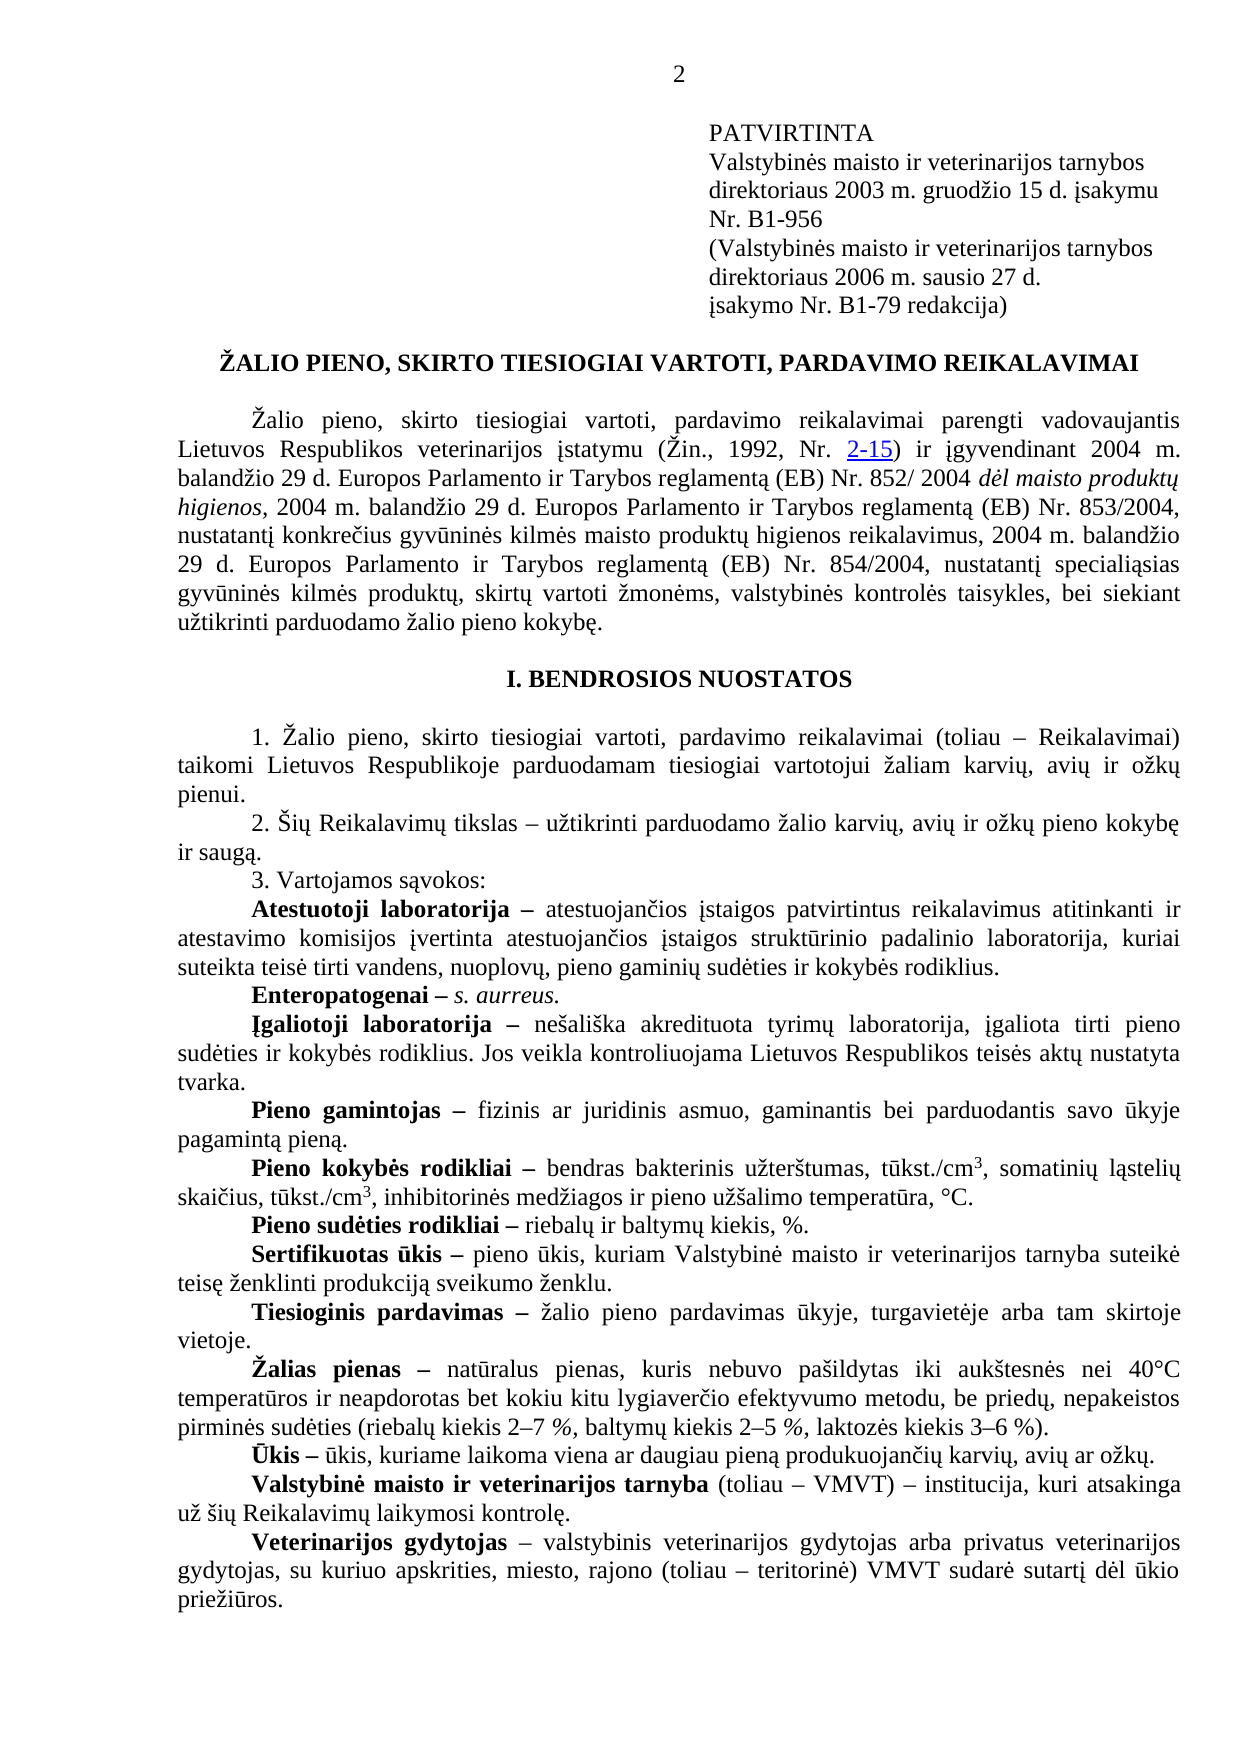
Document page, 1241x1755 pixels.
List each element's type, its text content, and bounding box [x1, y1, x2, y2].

text 3. Vartojamos sąvokos: [177, 866, 1181, 894]
text 2. Šių Reikalavimų tikslas – užtikrinti parduodamo žalio karvių, avių ir ožkų pieno kokybę ir saugą. [177, 808, 1181, 866]
text Pieno gamintojas – fizinis ar juridinis asmuo, gaminantis bei parduodantis savo ūkyje pagamintą pieną. [177, 1096, 1181, 1153]
text Sertifikuotas ūkis – pieno ūkis, kuriam Valstybinė maisto ir veterinarijos tarnyba suteikė teisę ženklinti produkciją sveikumo ženklu. [177, 1239, 1181, 1297]
text Žalias pienas – natūralus pienas, kuris nebuvo pašildytas iki aukštesnės nei 40°C temperatūros ir neapdorotas bet kokiu kitu lygiaverčio efektyvumo metodu, be priedų, nepakeistos pirminės sudėties (riebalų kiekis 2–7 %, baltymų kiekis 2–5 %, laktozės kiekis 3–6 %). [177, 1354, 1181, 1441]
text Pieno kokybės rodikliai – bendras bakterinis užterštumas, tūkst./cm3, somatinių ląstelių skaičius, tūkst./cm3, inhibitorinės medžiagos ir pieno užšalimo temperatūra, °C. [177, 1153, 1181, 1211]
text (Valstybinės maisto ir veterinarijos tarnybos [709, 233, 1181, 262]
text Žalio pieno, skirto tiesiogiai vartoti, pardavimo reikalavimai parengti vadovaujantis Lietuvos Respublikos veterinarijos įstatymu (Žin., 1992, Nr. 2-15) ir įgyvendinant 2004 m. balandžio 29 d. Europos Parlamento ir Tarybos reglamentą (EB) Nr. 852/ 2004 dėl maisto produktų higienos, 2004 m. balandžio 29 d. Europos Parlamento ir Tarybos reglamentą (EB) Nr. 853/2004, nustatantį konkrečius gyvūninės kilmės maisto produktų higienos reikalavimus, 2004 m. balandžio 29 d. Europos Parlamento ir Tarybos reglamentą (EB) Nr. 854/2004, nustatantį specialiąsias gyvūninės kilmės produktų, skirtų vartoti žmonėms, valstybinės kontrolės taisykles, bei siekiant užtikrinti parduodamo žalio pieno kokybę. [177, 406, 1181, 636]
text direktoriaus 2006 m. sausio 27 d. [709, 262, 1181, 291]
text Tiesioginis pardavimas – žalio pieno pardavimas ūkyje, turgavietėje arba tam skirtoje vietoje. [177, 1297, 1181, 1354]
text direktoriaus 2003 m. gruodžio 15 d. įsakymu [709, 176, 1181, 204]
text Ūkis – ūkis, kuriame laikoma viena ar daugiau pieną produkuojančių karvių, avių ar ožkų. [177, 1441, 1181, 1469]
text įsakymo Nr. B1-79 redakcija) [709, 291, 1181, 319]
text ŽALIO PIENO, SKIRTO TIESIOGIAI VARTOTI, PARDAVIMO REIKALAVIMAI [177, 348, 1181, 377]
text 1. Žalio pieno, skirto tiesiogiai vartoti, pardavimo reikalavimai (toliau – Reikalavimai) taikomi Lietuvos Respublikoje parduodamam tiesiogiai vartotojui žaliam karvių, avių ir ožkų pienui. [177, 722, 1181, 808]
text Valstybinė maisto ir veterinarijos tarnyba (toliau – VMVT) – institucija, kuri atsakinga už šių Reikalavimų laikymosi kontrolę. [177, 1469, 1181, 1527]
text I. BENDROSIOS NUOSTATOS [177, 664, 1181, 693]
text Įgaliotoji laboratorija – nešališka akredituota tyrimų laboratorija, įgaliota tirti pieno sudėties ir kokybės rodiklius. Jos veikla kontroliuojama Lietuvos Respublikos teisės aktų nustatyta tvarka. [177, 1009, 1181, 1096]
text Valstybinės maisto ir veterinarijos tarnybos [709, 147, 1181, 176]
text Nr. B1-956 [709, 204, 1181, 233]
text Veterinarijos gydytojas – valstybinis veterinarijos gydytojas arba privatus veterinarijos gydytojas, su kuriuo apskrities, miesto, rajono (toliau – teritorinė) VMVT sudarė sutartį dėl ūkio priežiūros. [177, 1527, 1181, 1613]
text PATVIRTINTA [709, 118, 1181, 147]
text Enteropatogenai – s. aurreus. [177, 981, 1181, 1009]
text Atestuotoji laboratorija – atestuojančios įstaigos patvirtintus reikalavimus atitinkanti ir atestavimo komisijos įvertinta atestuojančios įstaigos struktūrinio padalinio laboratorija, kuriai suteikta teisė tirti vandens, nuoplovų, pieno gaminių sudėties ir kokybės rodiklius. [177, 894, 1181, 981]
text Pieno sudėties rodikliai – riebalų ir baltymų kiekis, %. [177, 1211, 1181, 1239]
